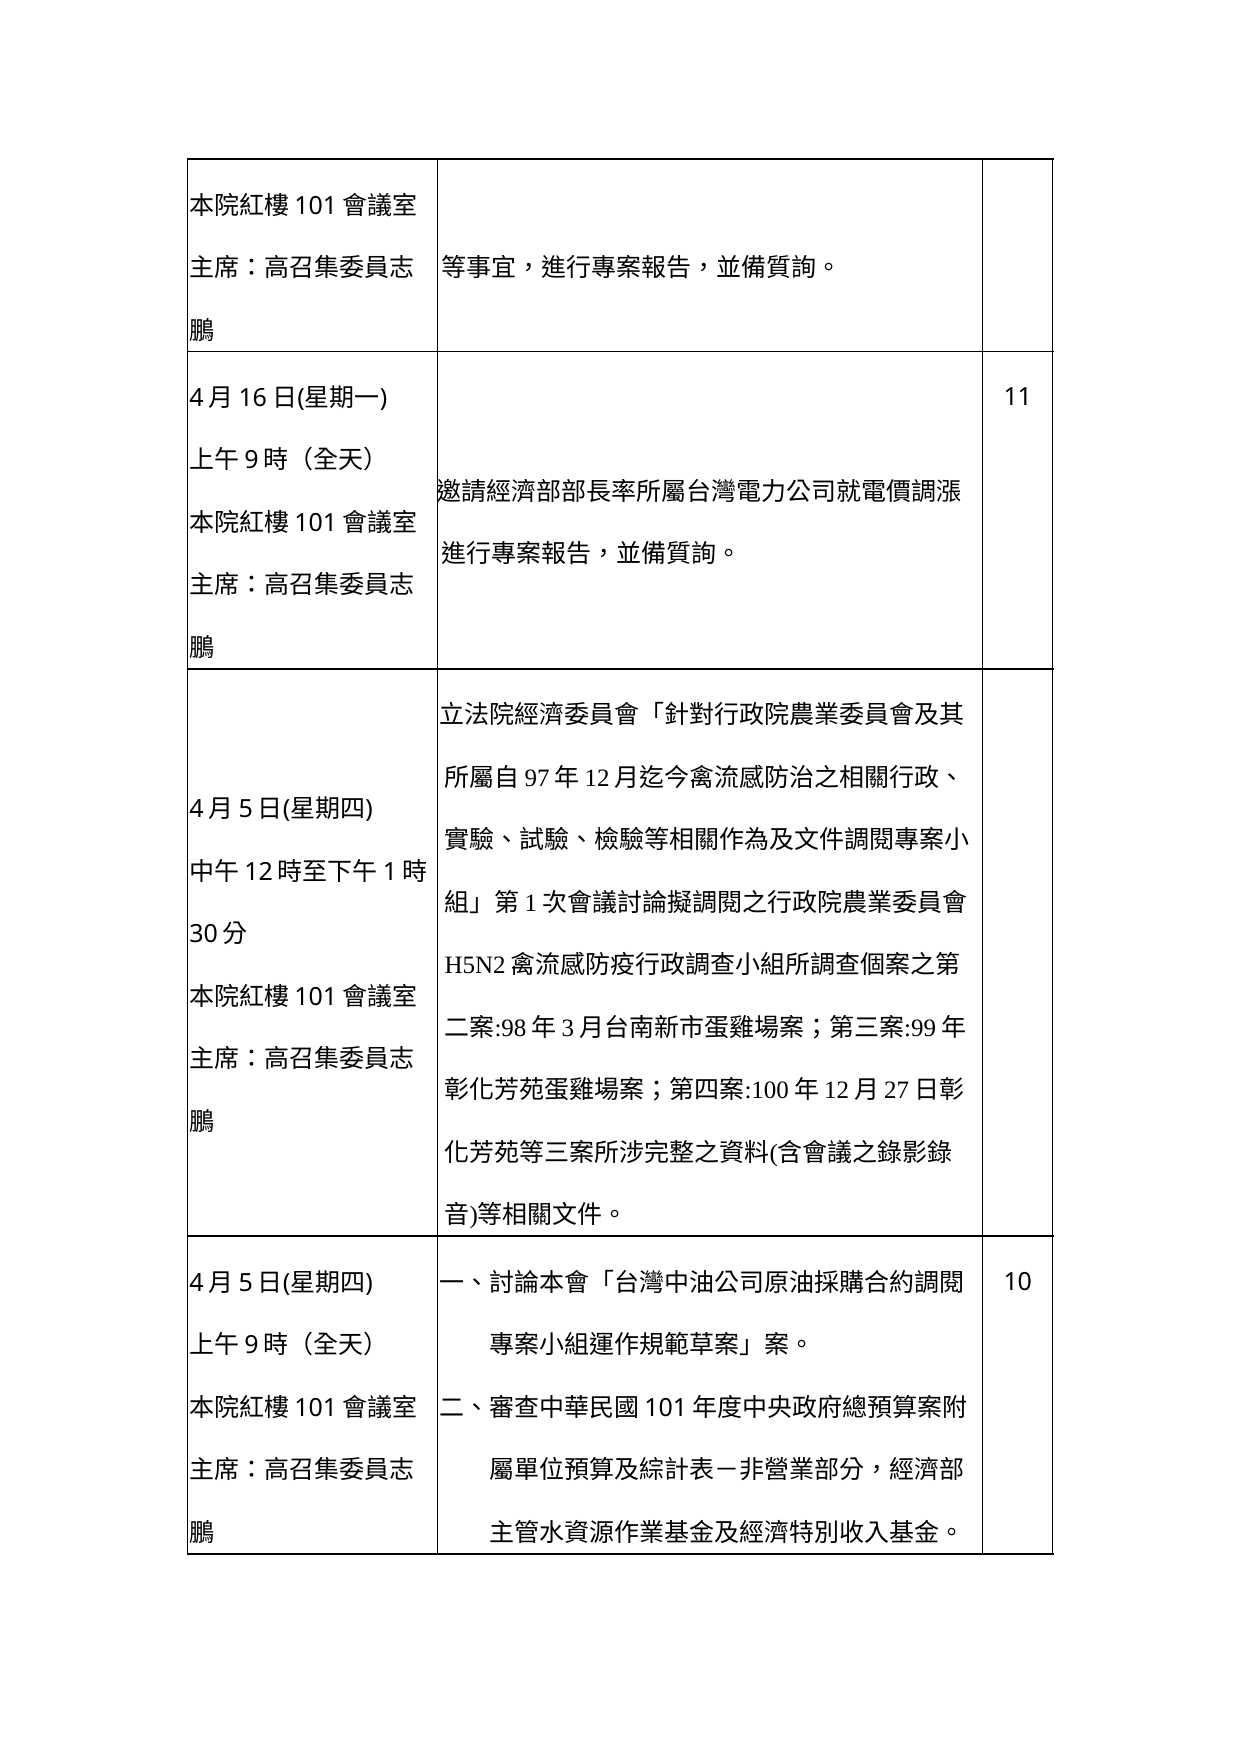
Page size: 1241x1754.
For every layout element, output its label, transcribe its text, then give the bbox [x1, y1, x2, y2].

table_cell 立法院經濟委員會「針對行政院農業委員會及其所屬自97年12月迄今禽流感防治之相關行政、實驗、試驗、檢驗等相關作為及文件調閱專案小組」第1次會議討論擬調閱之行政院農業委員會H5N2禽流感防疫行政調查小組所調查個案之第二案:98年3月台南新市蛋雞場案；第三案:99年彰化芳苑蛋雞場案；第四案:100年12月27日彰化芳苑等三案所涉完整之資料(含會議之錄影錄音)等相關文件。 [438, 670, 982, 1235]
table_cell [983, 160, 1052, 351]
table_cell 本院紅樓101會議室 主席：高召集委員志鵬 [188, 160, 437, 351]
table_cell 邀請經濟部部長率所屬台灣電力公司就電價調漲進行專案報告，並備質詢。 [438, 352, 982, 668]
table_cell 11 [983, 352, 1052, 668]
table_cell 4月5日(星期四) 上午9時（全天） 本院紅樓101會議室 主席：高召集委員志鵬 [188, 1237, 437, 1553]
table_cell 一、討論本會「台灣中油公司原油採購合約調閱專案小組運作規範草案」案。 二、審查中華民國101年度中央政府總預算案附屬單位預算及綜計表－非營業部分，經濟部主管水資源作業基金及經濟特別收入基金。 [438, 1237, 982, 1553]
table_cell 等事宜，進行專案報告，並備質詢。 [438, 160, 982, 351]
table_cell 4月5日(星期四) 中午12時至下午1時30分 本院紅樓101會議室 主席：高召集委員志鵬 [188, 670, 437, 1235]
table_cell 10 [983, 1237, 1052, 1553]
table_cell [983, 670, 1052, 1235]
table_cell 4月16日(星期一) 上午9時（全天） 本院紅樓101會議室 主席：高召集委員志鵬 [188, 352, 437, 668]
